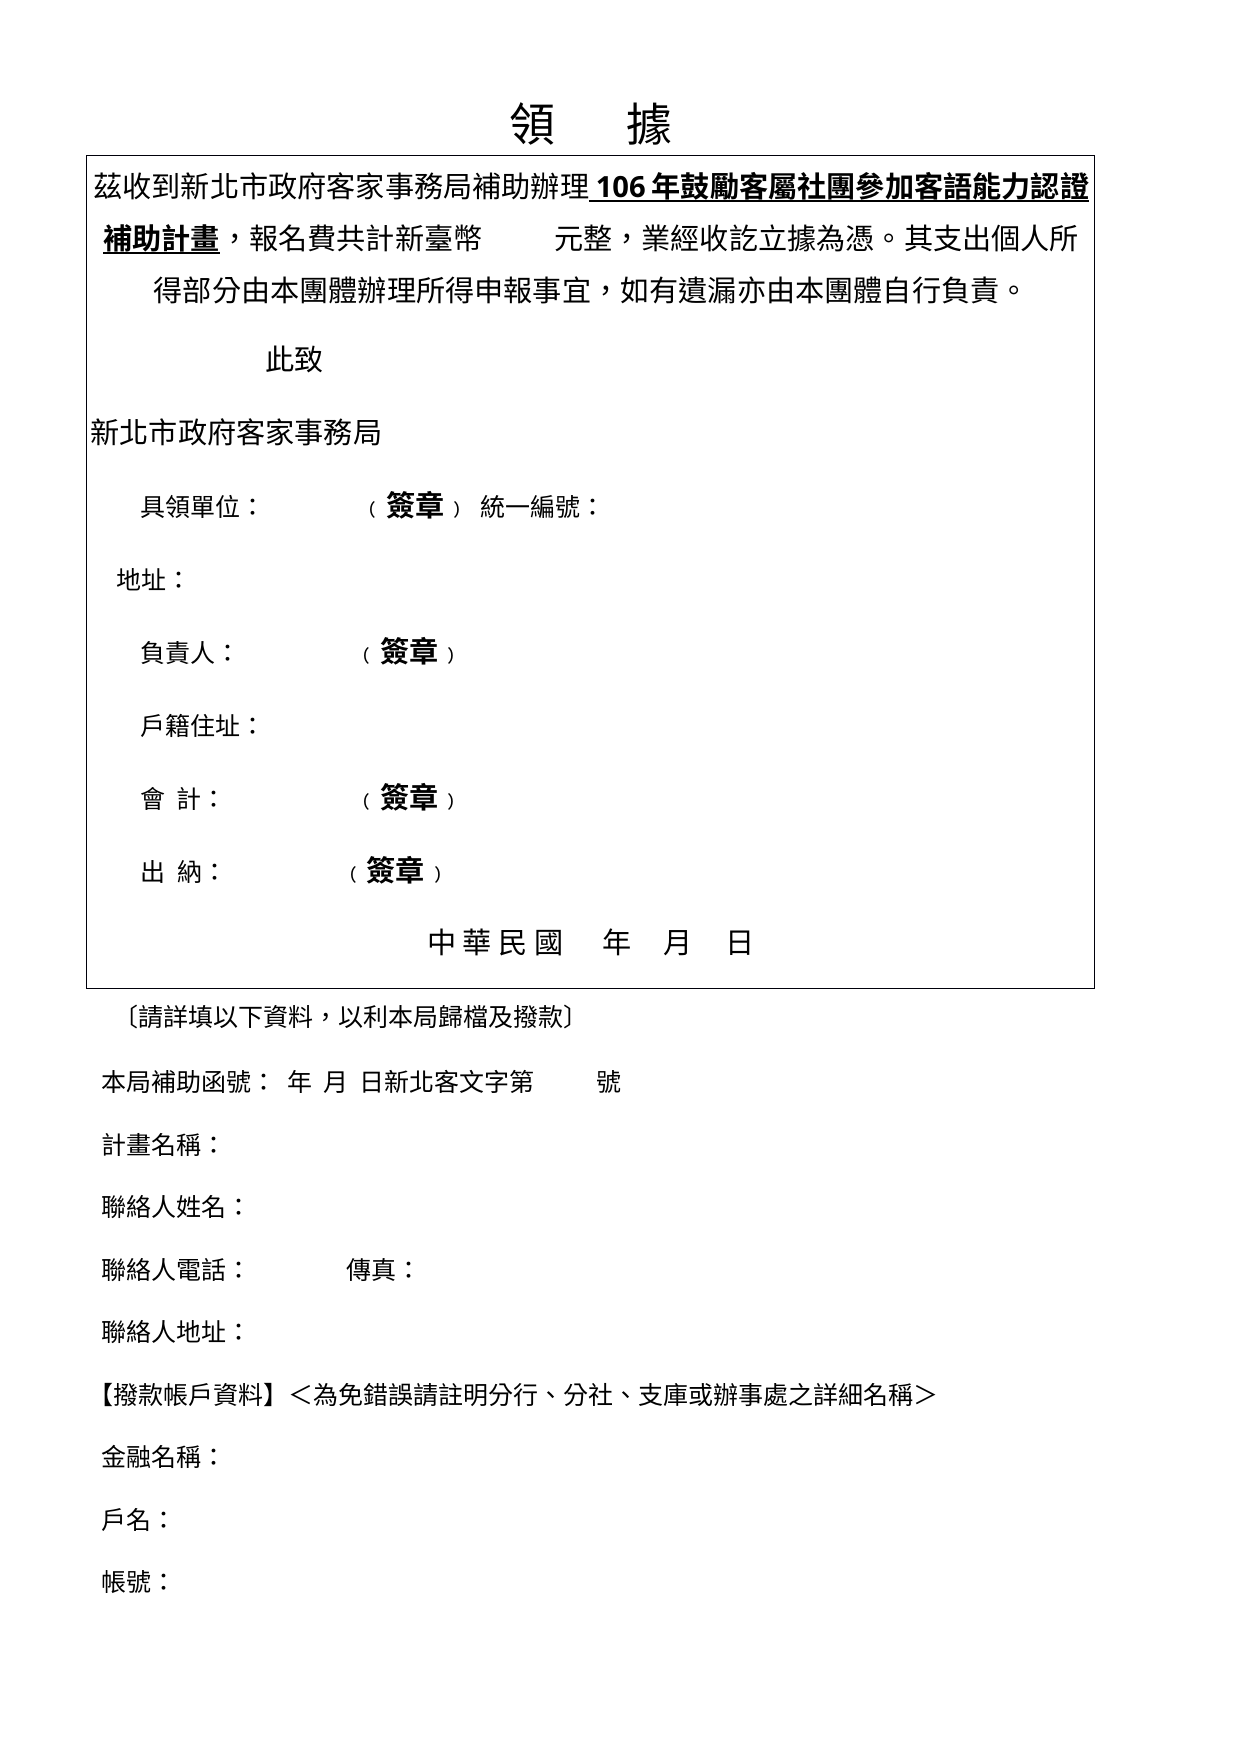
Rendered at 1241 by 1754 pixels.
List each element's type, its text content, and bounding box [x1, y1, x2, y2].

text 戶名： [89, 1479, 1093, 1542]
text 領 據 [89, 89, 1093, 155]
table_header 茲收到新北市政府客家事務局補助辦理 106年鼓勵客屬社團參加客語能力認證補助計畫，報名費共計新臺幣 元整，業經收訖立據為憑。其支出個人所得部分由本團體辦理所得申報事宜，如有遺漏亦由本團體自行負責。 此致 新北市政府客家事務局 具領單位： ﹙簽章﹚ 統一編號： 地址： 負責人： ﹙簽章﹚ 戶籍住址： 會 計： ﹙簽章﹚ 出 納： ﹙簽章﹚ 中 華 民 國 年 月 日 [87, 156, 1094, 988]
text 聯絡人姓名： [89, 1167, 1093, 1229]
text 聯絡人地址： [89, 1292, 1093, 1354]
text 聯絡人電話： 傳真： [89, 1229, 1093, 1292]
text 金融名稱： [89, 1417, 1093, 1479]
text 【撥款帳戶資料】＜為免錯誤請註明分行、分社、支庫或辦事處之詳細名稱＞ [89, 1354, 1093, 1417]
text 帳號： [89, 1542, 1093, 1604]
text 〔請詳填以下資料，以利本局歸檔及撥款〕 [101, 997, 1093, 1033]
text 計畫名稱： [89, 1104, 1093, 1167]
text 本局補助函號： 年 月 日新北客文字第 號 [89, 1042, 1093, 1104]
